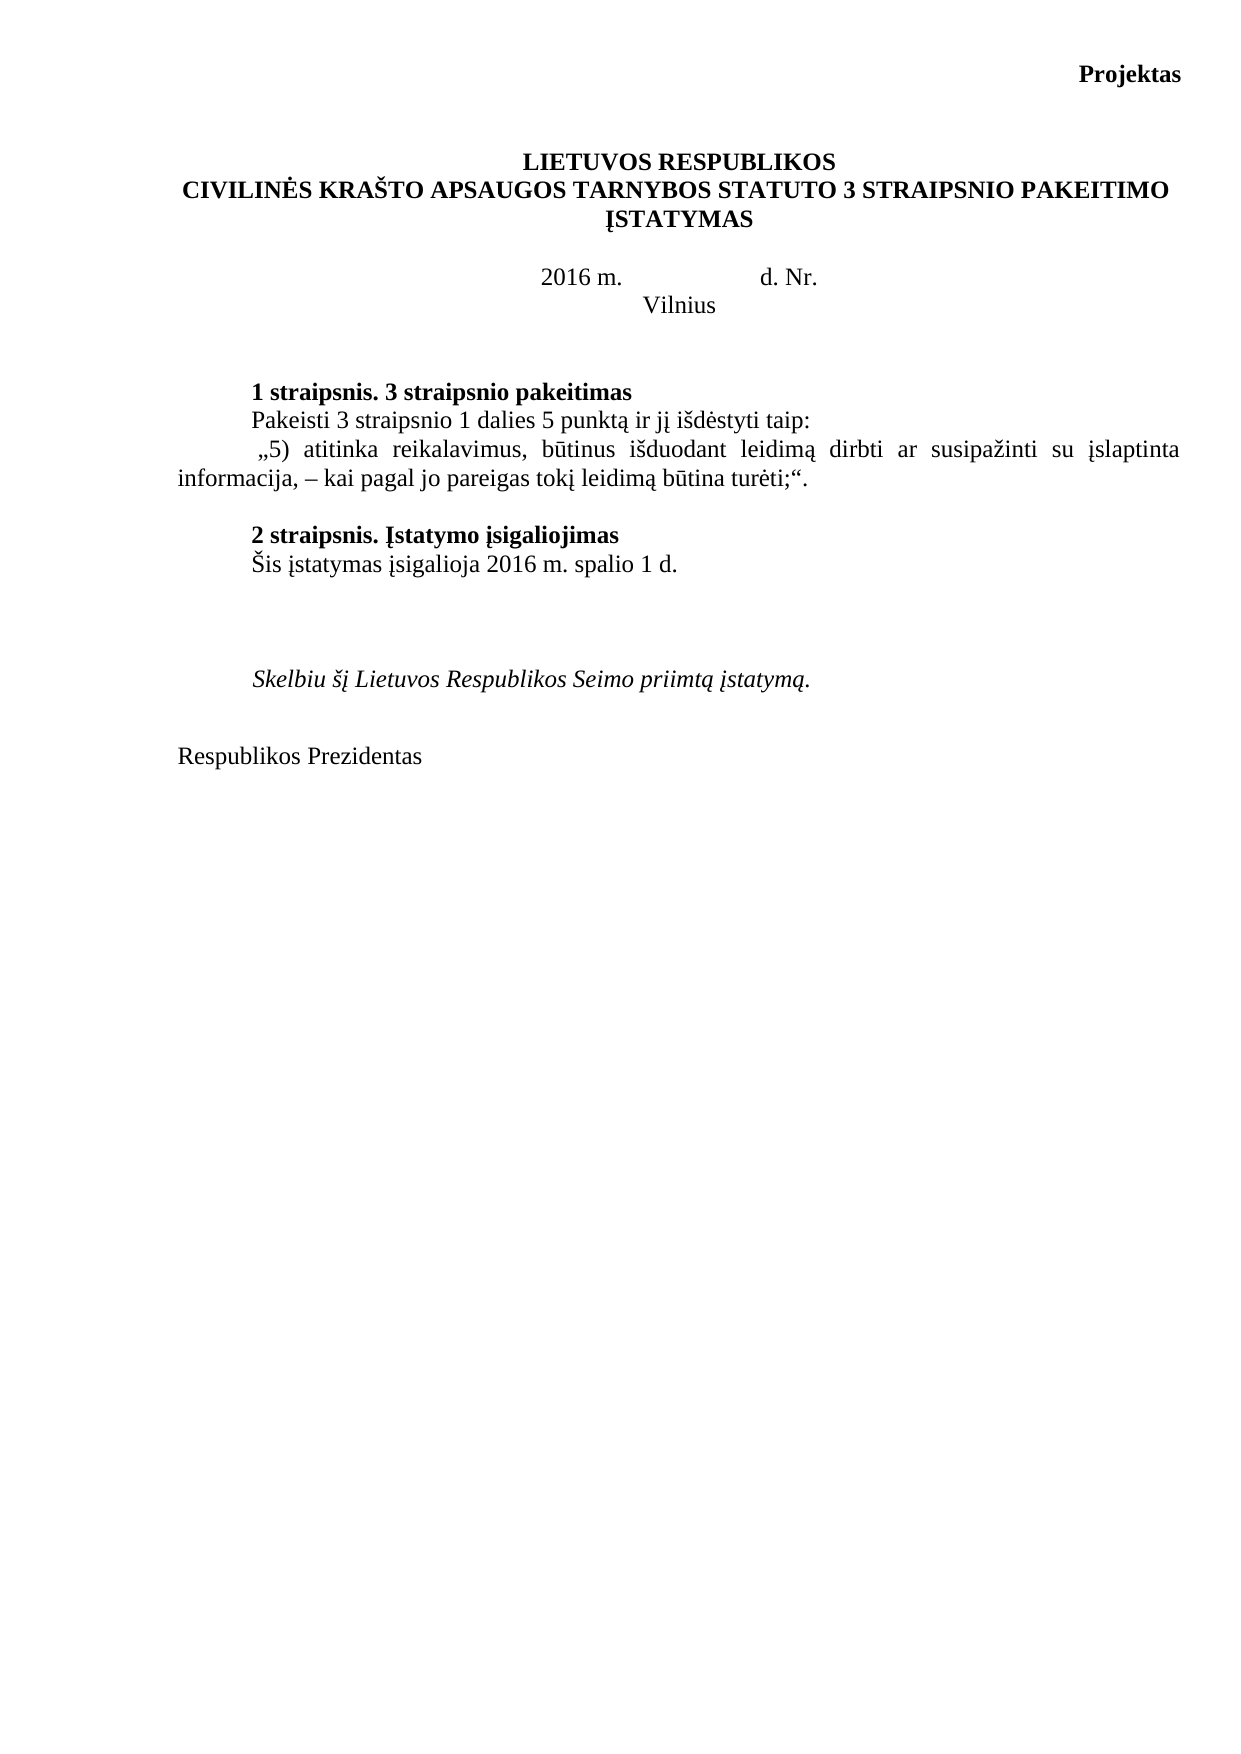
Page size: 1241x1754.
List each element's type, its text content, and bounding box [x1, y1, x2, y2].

text Šis įstatymas įsigalioja 2016 m. spalio 1 d. [177, 549, 1181, 578]
text Vilnius [177, 291, 1181, 319]
text 2016 m. d. Nr. [177, 262, 1181, 291]
text Respublikos Prezidentas [177, 741, 1181, 770]
text Skelbiu šį Lietuvos Respublikos Seimo priimtą įstatymą. [177, 664, 1181, 693]
text 1 straipsnis. 3 straipsnio pakeitimas [177, 377, 1181, 406]
text „5) atitinka reikalavimus, būtinus išduodant leidimą dirbti ar susipažinti su įslaptinta informacija, – kai pagal jo pareigas tokį leidimą būtina turėti;“. [177, 434, 1181, 492]
text CIVILINĖS KRAŠTO APSAUGOS TARNYBOS STATUTO 3 STRAIPSNIO PAKEITIMO [177, 176, 1181, 204]
text Pakeisti 3 straipsnio 1 dalies 5 punktą ir jį išdėstyti taip: [177, 406, 1181, 434]
text ĮSTATYMAS [177, 204, 1181, 233]
text 2 straipsnis. Įstatymo įsigaliojimas [177, 521, 1181, 549]
text LIETUVOS RESPUBLIKOS [177, 147, 1181, 176]
